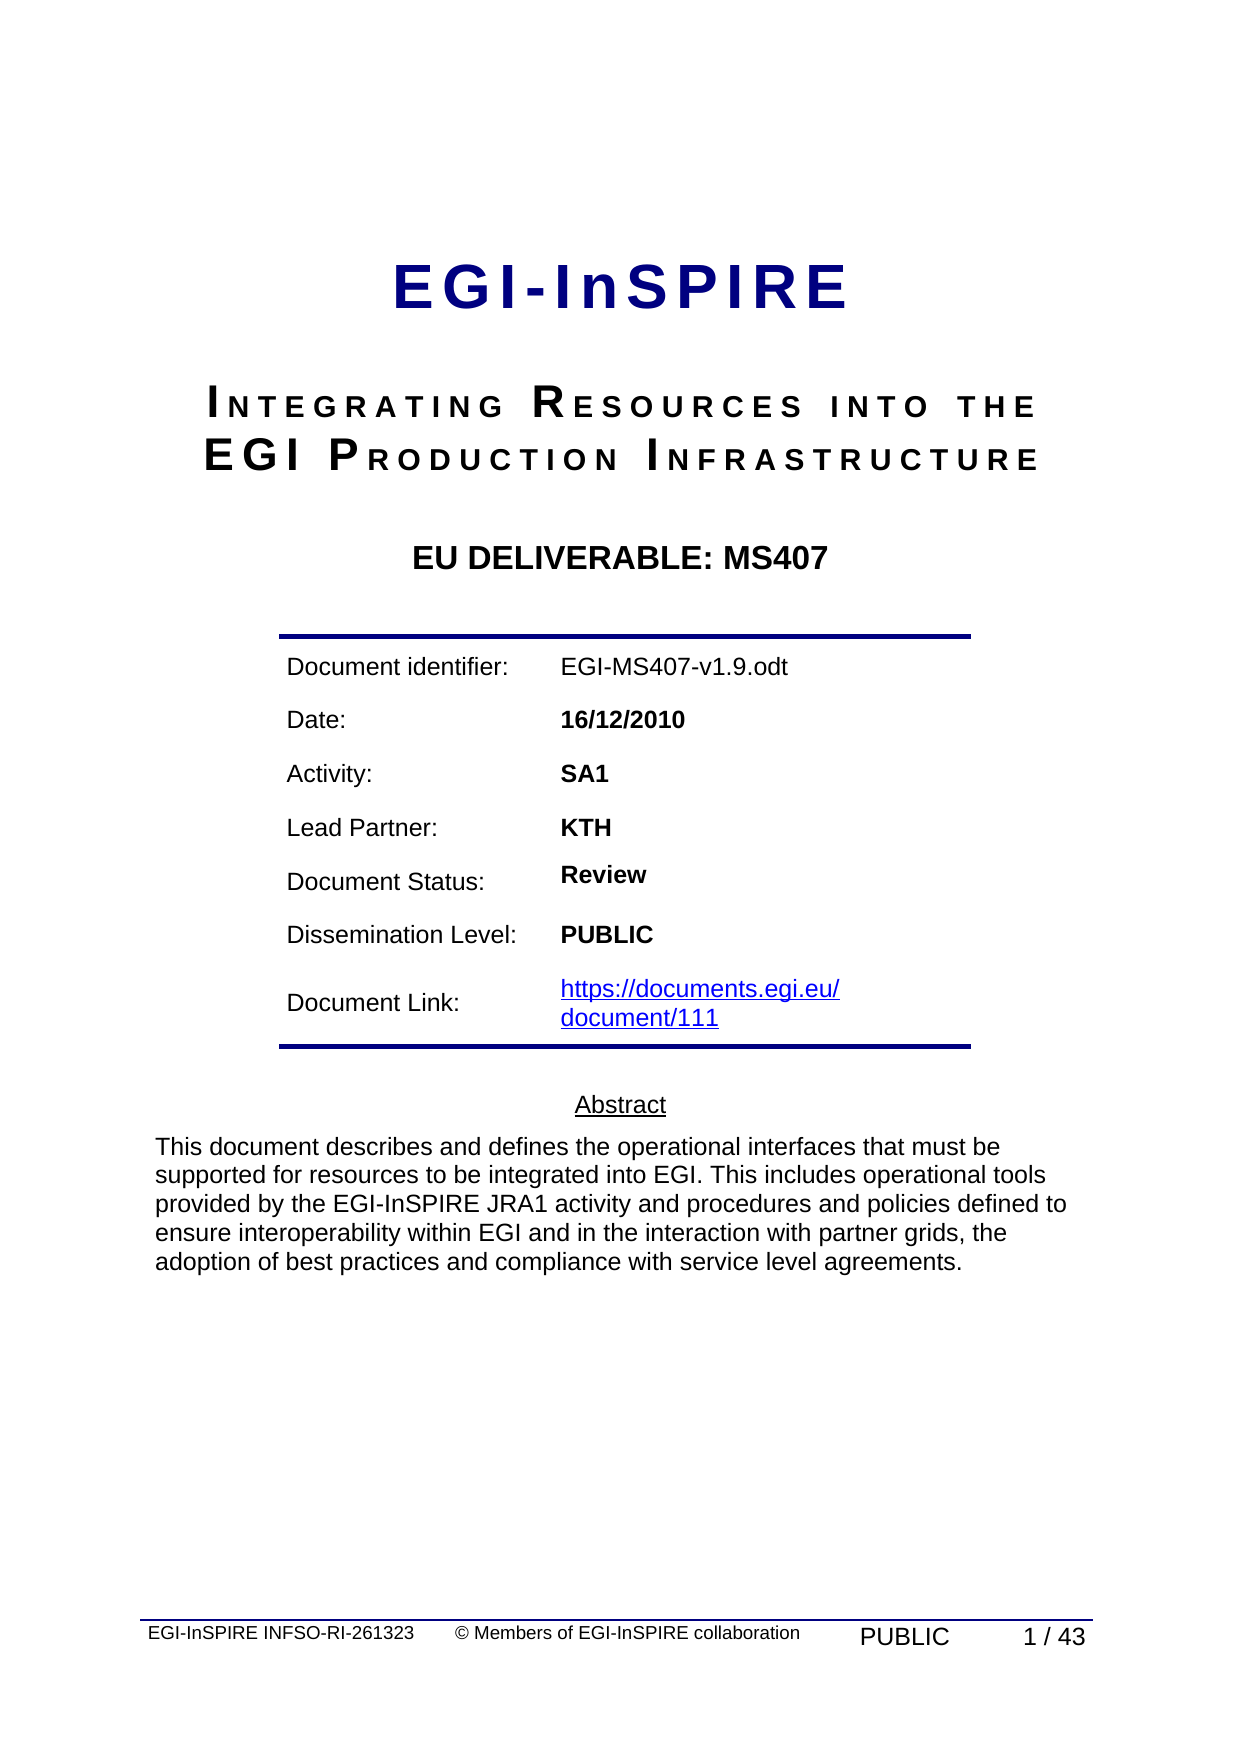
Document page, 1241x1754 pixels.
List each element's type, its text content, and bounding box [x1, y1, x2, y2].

table_cell Dissemination Level: [279, 908, 553, 961]
table_cell KTH [553, 800, 971, 854]
table_header EGI-MS407-v1.9.odt [553, 639, 971, 693]
table_cell Activity: [279, 746, 553, 800]
text EU DELIVERABLE: MS407 [148, 538, 1093, 576]
title Integrating Resources into the EGI Production Infrastructure [148, 375, 1093, 480]
table_cell https://documents.egi.eu/document/111 [553, 961, 971, 1044]
table_cell Document Link: [279, 961, 553, 1044]
table_cell PUBLIC [553, 908, 971, 961]
table_cell SA1 [553, 746, 971, 800]
text EGI-InSPIRE [148, 250, 1093, 322]
table_cell Document Status: [279, 854, 553, 908]
table_cell Review [553, 854, 971, 908]
table_header Document identifier: [279, 639, 553, 693]
table_cell 16/12/2010 [553, 693, 971, 746]
table_cell Date: [279, 693, 553, 746]
table_header Abstract This document describes and defines the operational interfaces that must be supported for resources to be integrated into EGI. This includes operational tools provided by the EGI-InSPIRE JRA1 activity and procedures and policies defined to ensure interoperability within EGI and in the interaction with partner grids, the adoption of best practices and compliance with service level agreements. [148, 1078, 1093, 1279]
table_cell Lead Partner: [279, 800, 553, 854]
